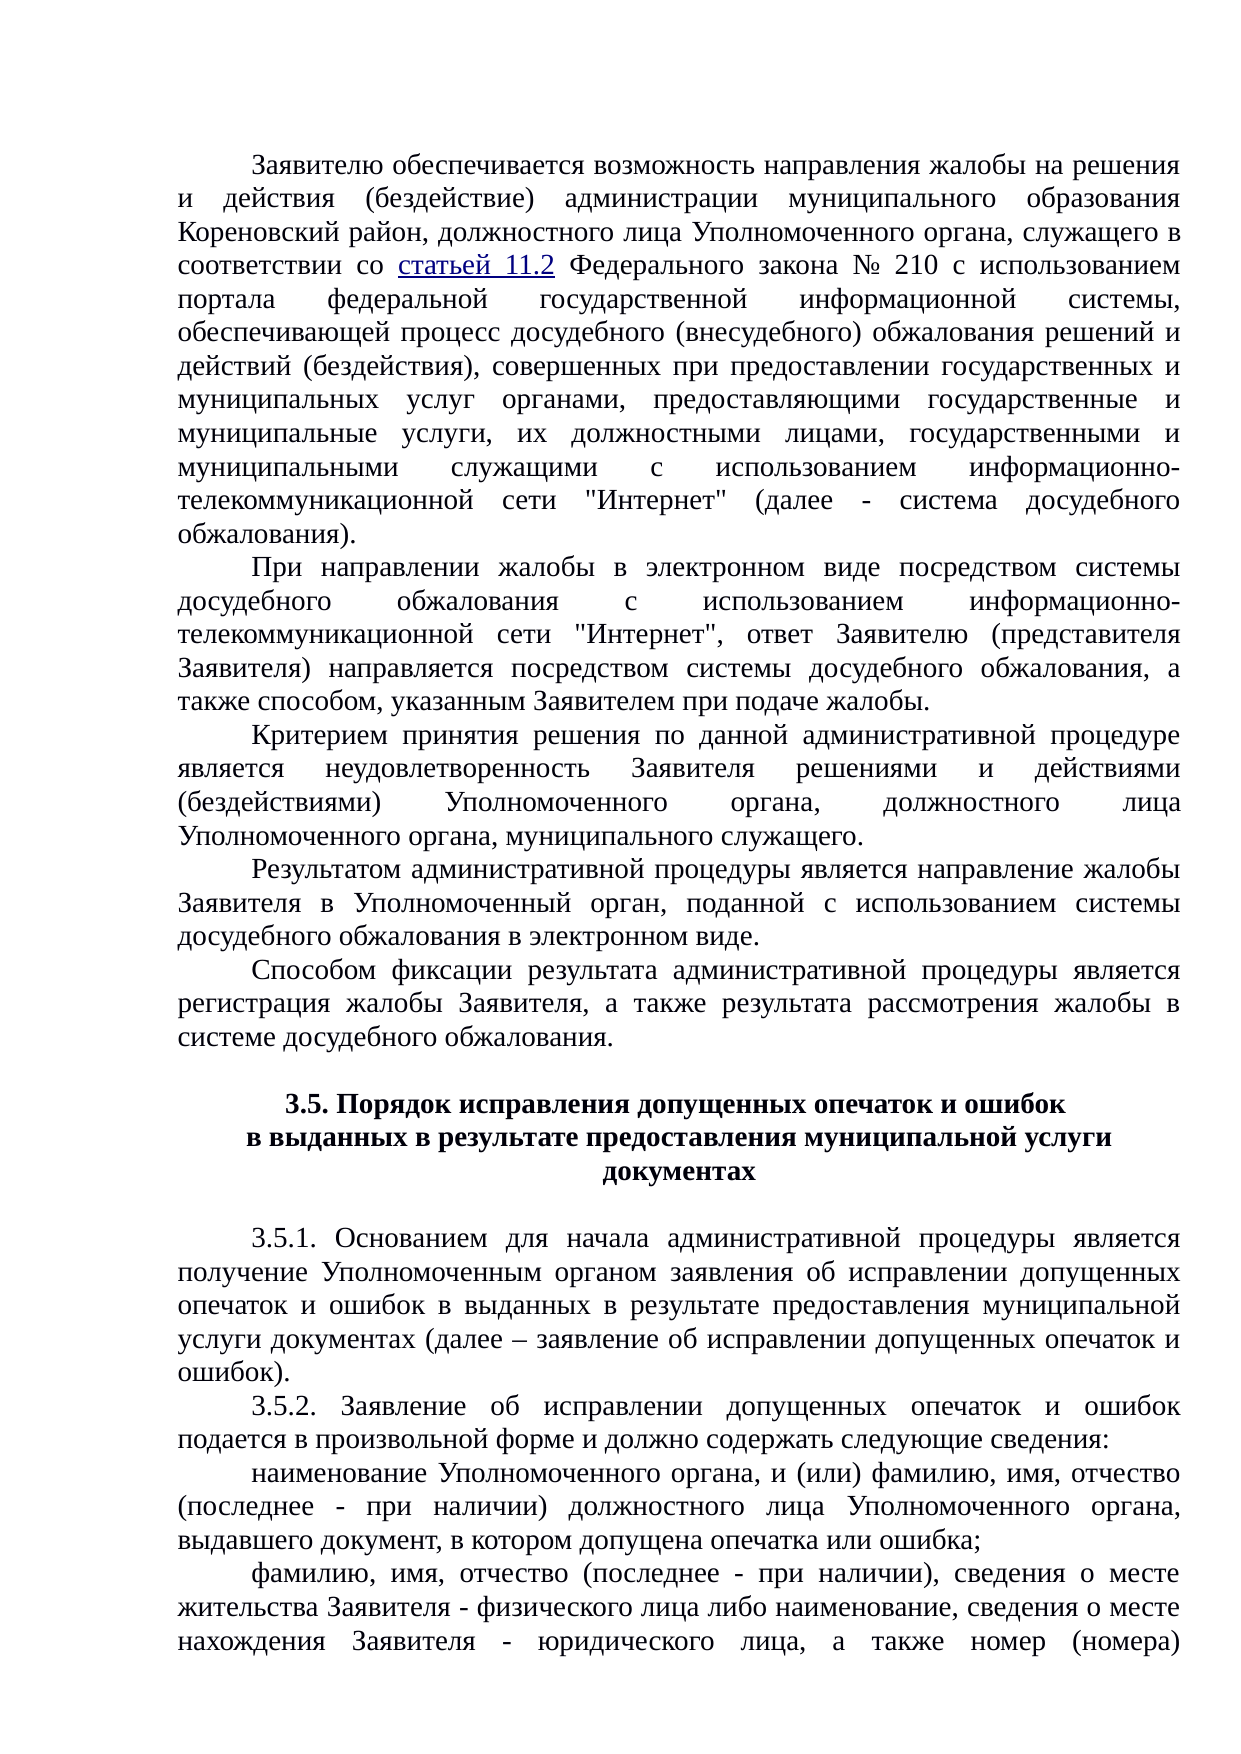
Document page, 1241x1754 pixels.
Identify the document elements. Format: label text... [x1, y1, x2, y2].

text При направлении жалобы в электронном виде посредством системы досудебного обжалования с использованием информационно-телекоммуникационной сети "Интернет", ответ Заявителю (представителя Заявителя) направляется посредством системы досудебного обжалования, а также способом, указанным Заявителем при подаче жалобы. [177, 549, 1181, 717]
text Заявителю обеспечивается возможность направления жалобы на решения и действия (бездействие) администрации муниципального образования Кореновский район, должностного лица Уполномоченного органа, служащего в соответствии со статьей 11.2 Федерального закона № 210 с использованием портала федеральной государственной информационной системы, обеспечивающей процесс досудебного (внесудебного) обжалования решений и действий (бездействия), совершенных при предоставлении государственных и муниципальных услуг органами, предоставляющими государственные и муниципальные услуги, их должностными лицами, государственными и муниципальными служащими с использованием информационно-телекоммуникационной сети "Интернет" (далее - система досудебного обжалования). [177, 147, 1181, 549]
text Критерием принятия решения по данной административной процедуре является неудовлетворенность Заявителя решениями и действиями (бездействиями) Уполномоченного органа, должностного лица Уполномоченного органа, муниципального служащего. [177, 717, 1181, 851]
text 3.5.1. Основанием для начала административной процедуры является получение Уполномоченным органом заявления об исправлении допущенных опечаток и ошибок в выданных в результате предоставления муниципальной услуги документах (далее – заявление об исправлении допущенных опечаток и ошибок). [177, 1220, 1181, 1388]
text Результатом административной процедуры является направление жалобы Заявителя в Уполномоченный орган, поданной с использованием системы досудебного обжалования в электронном виде. [177, 851, 1181, 952]
text 3.5. Порядок исправления допущенных опечаток и ошибок в выданных в результате предоставления муниципальной услуги документах [177, 1086, 1181, 1187]
text фамилию, имя, отчество (последнее - при наличии), сведения о месте жительства Заявителя - физического лица либо наименование, сведения о месте нахождения Заявителя - юридического лица, а также номер (номера) [177, 1556, 1181, 1656]
text наименование Уполномоченного органа, и (или) фамилию, имя, отчество (последнее - при наличии) должностного лица Уполномоченного органа, выдавшего документ, в котором допущена опечатка или ошибка; [177, 1455, 1181, 1556]
text 3.5.2. Заявление об исправлении допущенных опечаток и ошибок подается в произвольной форме и должно содержать следующие сведения: [177, 1388, 1181, 1455]
text Способом фиксации результата административной процедуры является регистрация жалобы Заявителя, а также результата рассмотрения жалобы в системе досудебного обжалования. [177, 952, 1181, 1052]
